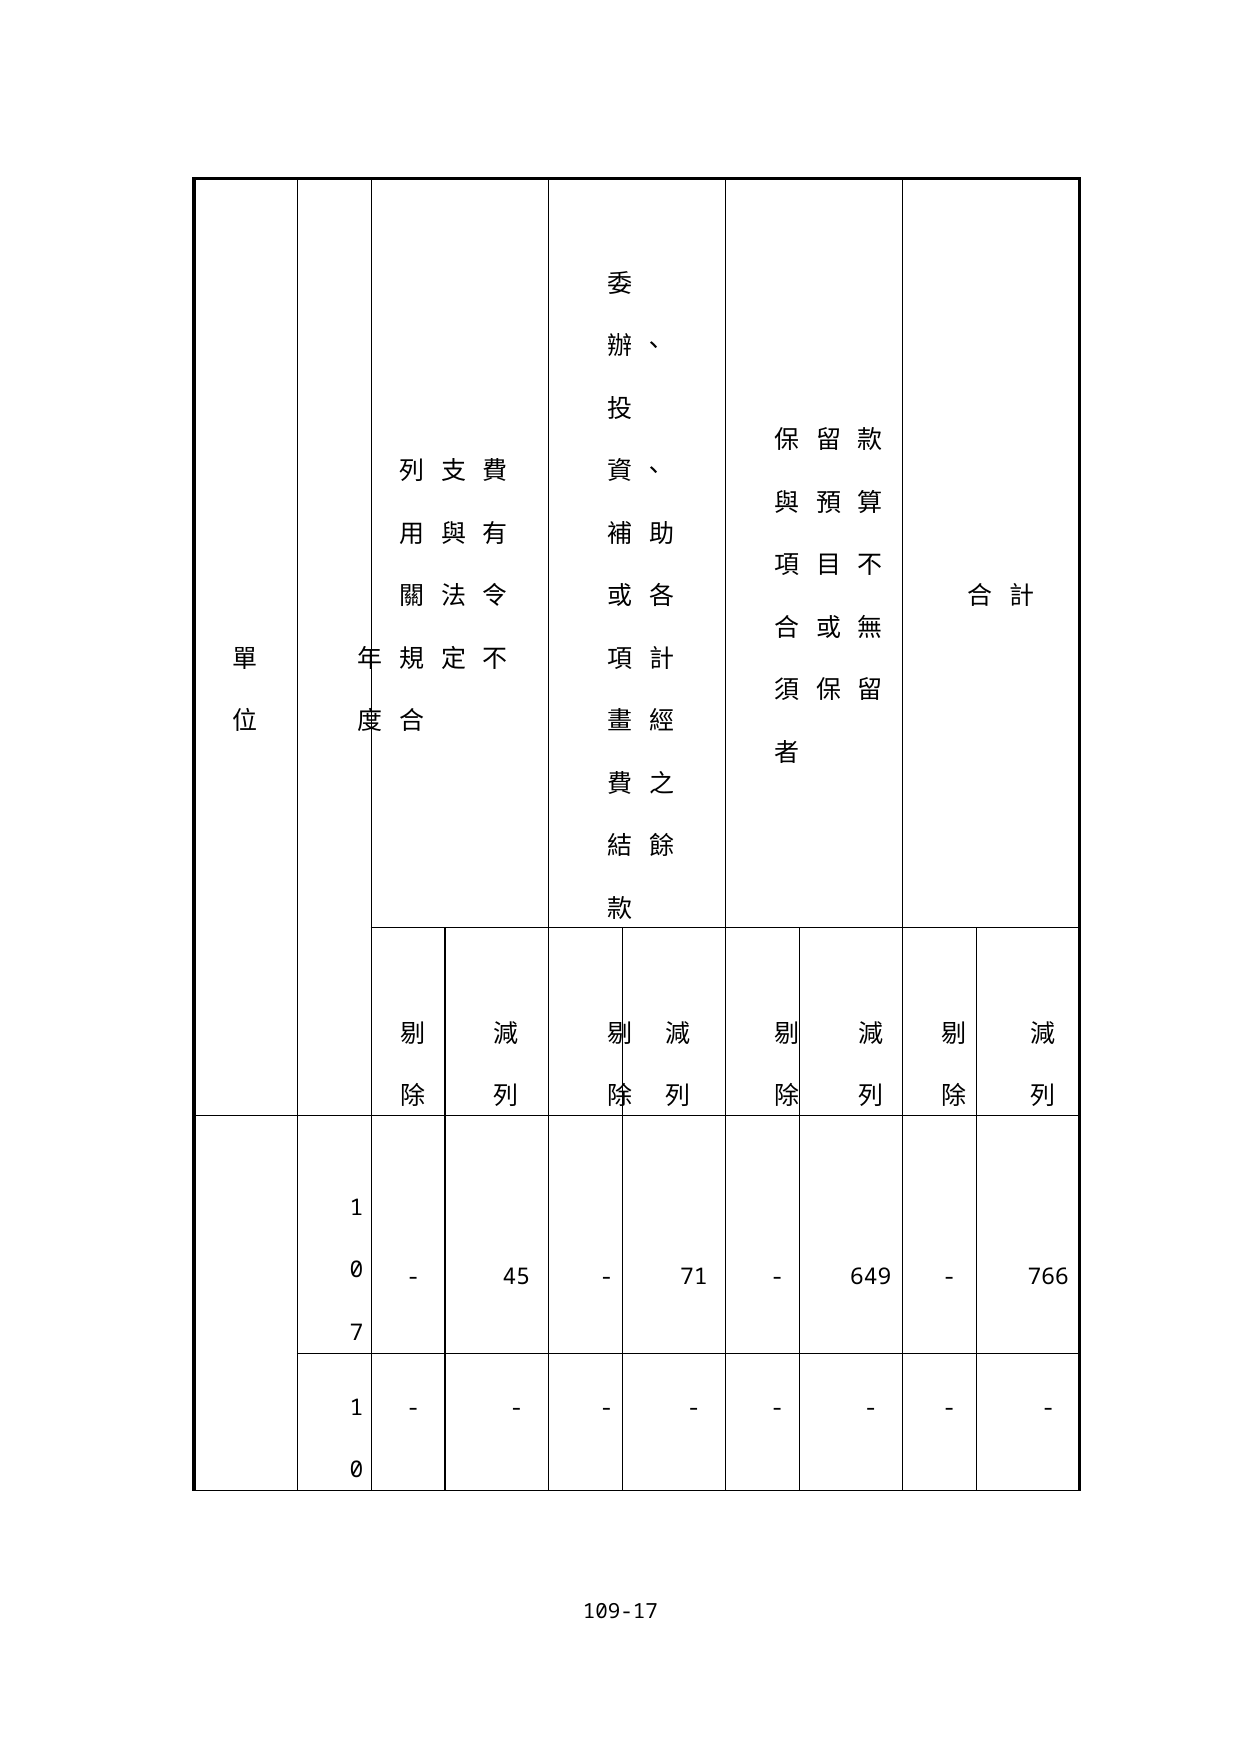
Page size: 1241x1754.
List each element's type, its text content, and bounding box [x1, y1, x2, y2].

table_cell - [903, 1116, 976, 1352]
table_cell 71 [623, 1116, 725, 1352]
table_cell 剔除 [372, 928, 444, 1115]
table_cell - [903, 1354, 976, 1490]
table_cell 10 [298, 1354, 371, 1490]
table_cell - [800, 1354, 902, 1490]
table_cell - [977, 1354, 1078, 1490]
table_cell - [623, 1354, 725, 1490]
table_header 合計 [903, 180, 1078, 927]
table_cell 減列 [977, 928, 1078, 1115]
table_cell - [446, 1354, 548, 1490]
table_cell - [726, 1116, 799, 1352]
table_cell 減列 [446, 928, 548, 1115]
table_header 保留款與預算項目不合或無須保留者 [726, 180, 902, 927]
table_cell 107 [298, 1116, 371, 1352]
table_cell 649 [800, 1116, 902, 1352]
table_cell - [372, 1354, 444, 1490]
table_cell [196, 1116, 297, 1490]
table_cell 45 [446, 1116, 548, 1352]
table_cell - [372, 1116, 444, 1352]
table_cell - [726, 1354, 799, 1490]
table_header 單位 [196, 180, 297, 1115]
table_cell 剔除 [549, 928, 622, 1115]
table_cell 剔除 [726, 928, 799, 1115]
table_header 委辦、投資、補助或各項計畫經費之結餘款 [549, 180, 725, 927]
table_cell 766 [977, 1116, 1078, 1352]
table_cell 減列 [800, 928, 902, 1115]
table_cell - [549, 1116, 622, 1352]
table_header 列支費用與有關法令規定不合 [372, 180, 548, 927]
table_header 年度 [298, 180, 371, 1115]
table_cell - [549, 1354, 622, 1490]
table_cell 減列 [623, 928, 725, 1115]
table_cell 剔除 [903, 928, 976, 1115]
